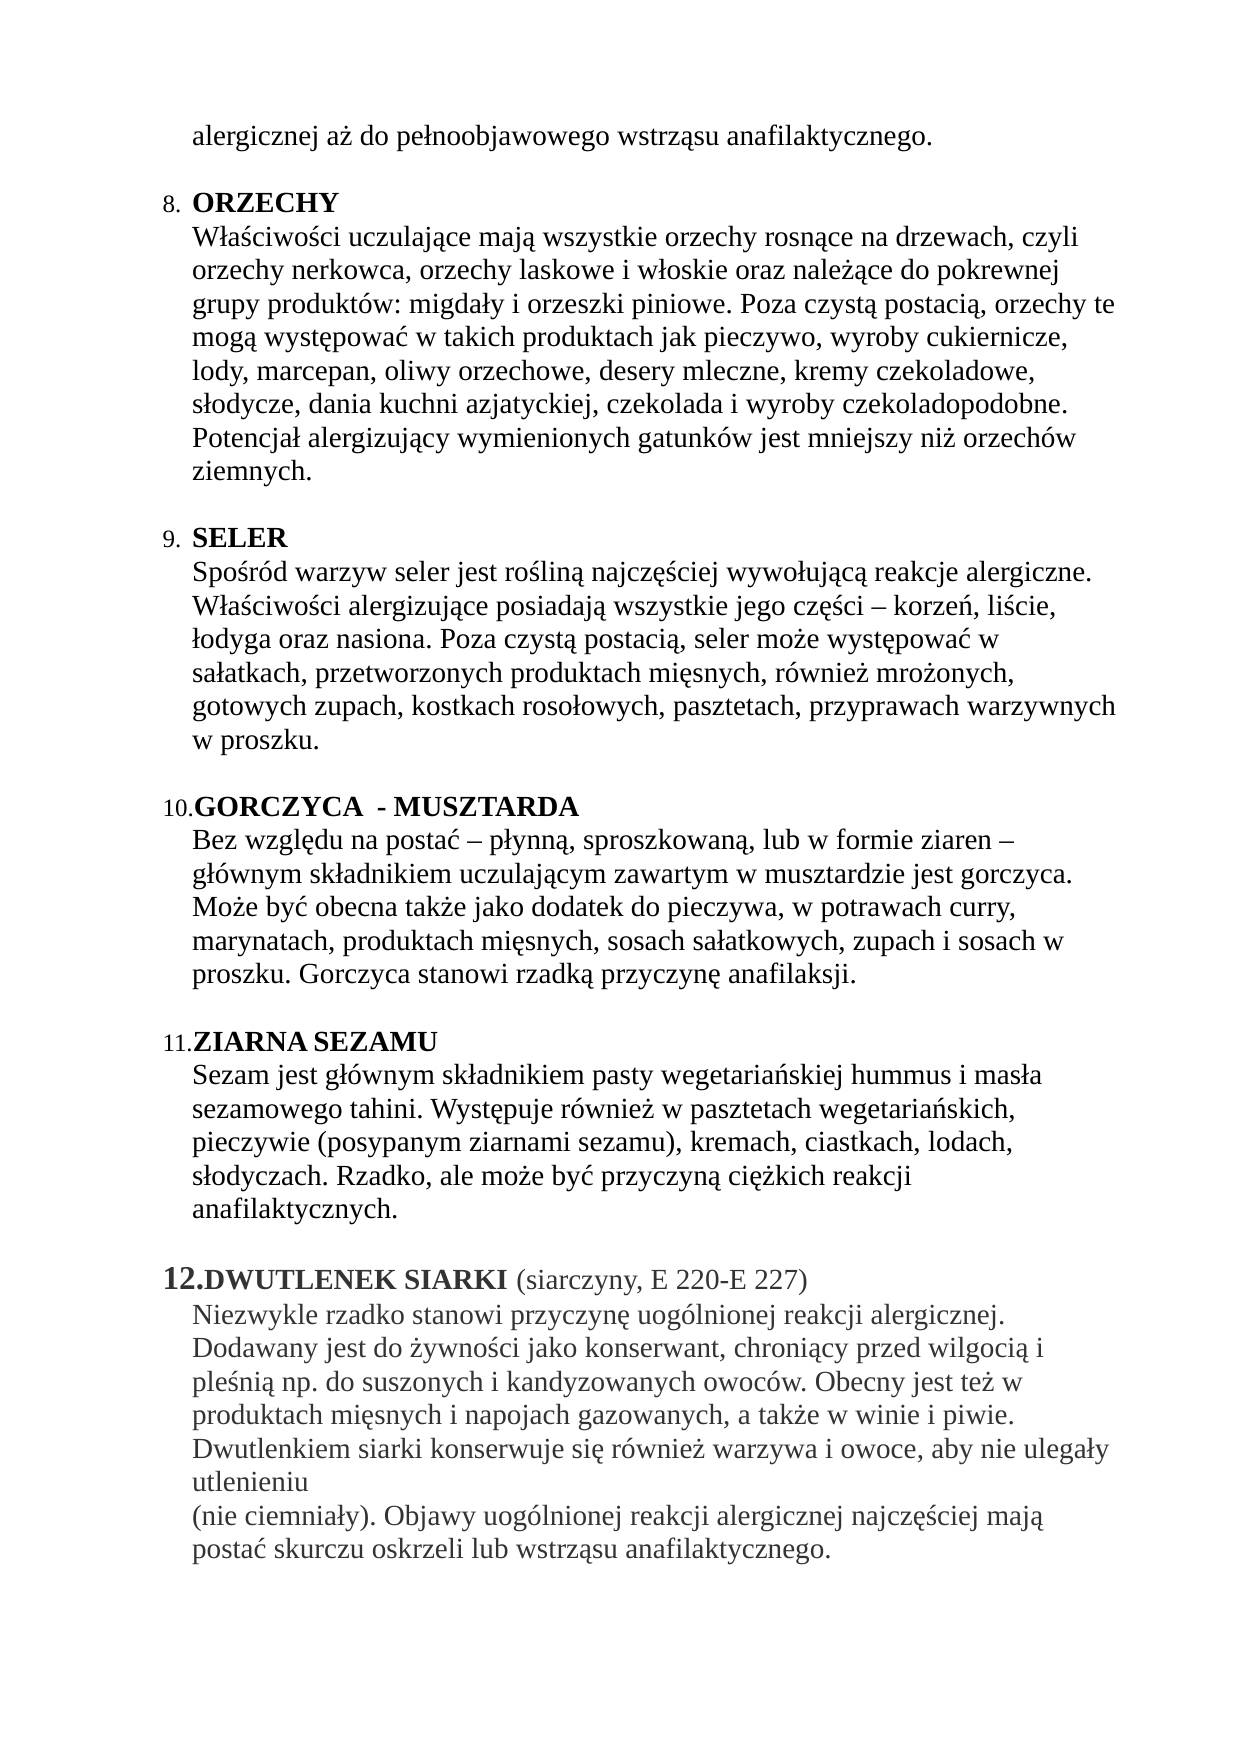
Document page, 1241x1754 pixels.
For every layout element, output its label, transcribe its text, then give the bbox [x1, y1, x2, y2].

list DWUTLENEK SIARKI (siarczyny, E 220-E 227) Niezwykle rzadko stanowi przyczynę uogólnionej reakcji alergicznej. Dodawany jest do żywności jako konserwant, chroniący przed wilgocią i pleśnią np. do suszonych i kandyzowanych owoców. Obecny jest też w produktach mięsnych i napojach gazowanych, a także w winie i piwie. Dwutlenkiem siarki konserwuje się również warzywa i owoce, aby nie ulegały utlenieniu (nie ciemniały). Objawy uogólnionej reakcji alergicznej najczęściej mają postać skurczu oskrzeli lub wstrząsu anafilaktycznego. [162, 1258, 1122, 1565]
list SELER Spośród warzyw seler jest rośliną najczęściej wywołującą reakcje alergiczne. Właściwości alergizujące posiadają wszystkie jego części – korzeń, liście, łodyga oraz nasiona. Poza czystą postacią, seler może występować w sałatkach, przetworzonych produktach mięsnych, również mrożonych, gotowych zupach, kostkach rosołowych, pasztetach, przyprawach warzywnych w proszku. [162, 521, 1122, 755]
list alergicznej aż do pełnoobjawowego wstrząsu anafilaktycznego. [162, 118, 1122, 152]
list GORCZYCA - MUSZTARDA Bez względu na postać – płynną, sproszkowaną, lub w formie ziaren – głównym składnikiem uczulającym zawartym w musztardzie jest gorczyca. Może być obecna także jako dodatek do pieczywa, w potrawach curry, marynatach, produktach mięsnych, sosach sałatkowych, zupach i sosach w proszku. Gorczyca stanowi rzadką przyczynę anafilaksji. [162, 789, 1122, 990]
list ORZECHY Właściwości uczulające mają wszystkie orzechy rosnące na drzewach, czyli orzechy nerkowca, orzechy laskowe i włoskie oraz należące do pokrewnej grupy produktów: migdały i orzeszki piniowe. Poza czystą postacią, orzechy te mogą występować w takich produktach jak pieczywo, wyroby cukiernicze, lody, marcepan, oliwy orzechowe, desery mleczne, kremy czekoladowe, słodycze, dania kuchni azjatyckiej, czekolada i wyroby czekoladopodobne. Potencjał alergizujący wymienionych gatunków jest mniejszy niż orzechów ziemnych. [162, 185, 1122, 487]
list ZIARNA SEZAMU Sezam jest głównym składnikiem pasty wegetariańskiej hummus i masła sezamowego tahini. Występuje również w pasztetach wegetariańskich, pieczywie (posypanym ziarnami sezamu), kremach, ciastkach, lodach, słodyczach. Rzadko, ale może być przyczyną ciężkich reakcji anafilaktycznych. [162, 1024, 1122, 1225]
